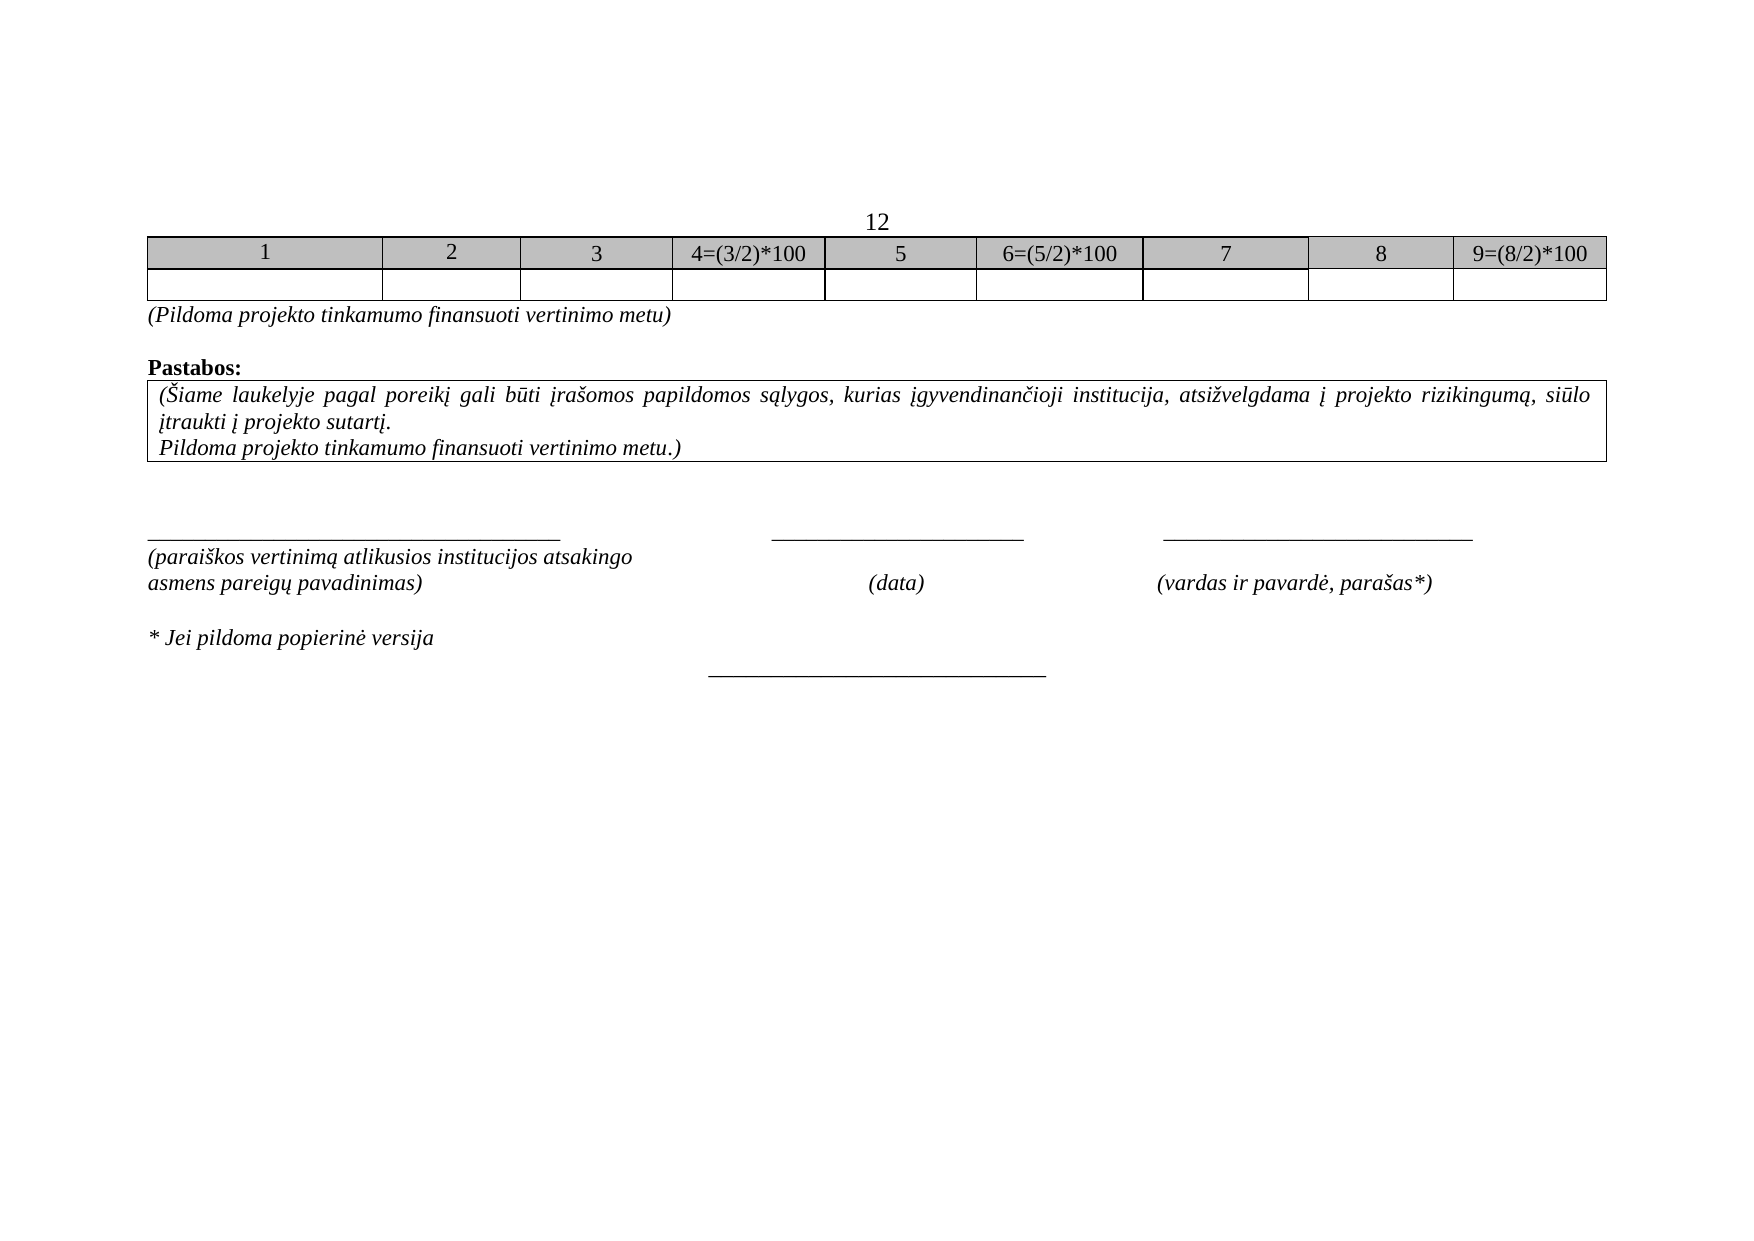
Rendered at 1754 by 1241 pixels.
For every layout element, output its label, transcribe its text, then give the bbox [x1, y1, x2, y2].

text ____________________________________ ______________________ ___________________________ [148, 517, 1606, 543]
text * Jei pildoma popierinė versija [148, 624, 1606, 651]
table_cell 4=(3/2)*100 [673, 238, 824, 268]
table_cell 3 [521, 238, 672, 268]
text (paraiškos vertinimą atlikusios institucijos atsakingo [148, 543, 1606, 569]
table_cell [1309, 269, 1453, 300]
table_cell 9=(8/2)*100 [1454, 237, 1606, 268]
table_cell 7 [1144, 238, 1308, 268]
text Pastabos: [148, 354, 1606, 380]
table_cell [148, 270, 382, 300]
table_cell [673, 270, 824, 300]
table_cell 5 [826, 238, 976, 268]
table_header (Šiame laukelyje pagal poreikį gali būti įrašomos papildomos sąlygos, kurias įgyvendinančioji institucija, atsižvelgdama į projekto rizikingumą, siūlo įtraukti į projekto sutartį. Pildoma projekto tinkamumo finansuoti vertinimo metu.) [148, 381, 1606, 461]
table_cell [977, 270, 1142, 300]
text ___________________________ [148, 651, 1606, 679]
table_cell 8 [1309, 237, 1453, 268]
table_cell [826, 270, 976, 300]
table_cell 2 [383, 238, 520, 268]
table_cell [383, 270, 520, 300]
table_cell [1144, 270, 1308, 300]
text (Pildoma projekto tinkamumo finansuoti vertinimo metu) [148, 301, 1606, 328]
table_cell [1454, 269, 1606, 300]
text asmens pareigų pavadinimas) (data) (vardas ir pavardė, parašas*) [148, 569, 1606, 596]
table_cell [521, 270, 672, 300]
table_cell 6=(5/2)*100 [977, 238, 1142, 268]
table_cell 1 [148, 238, 382, 268]
